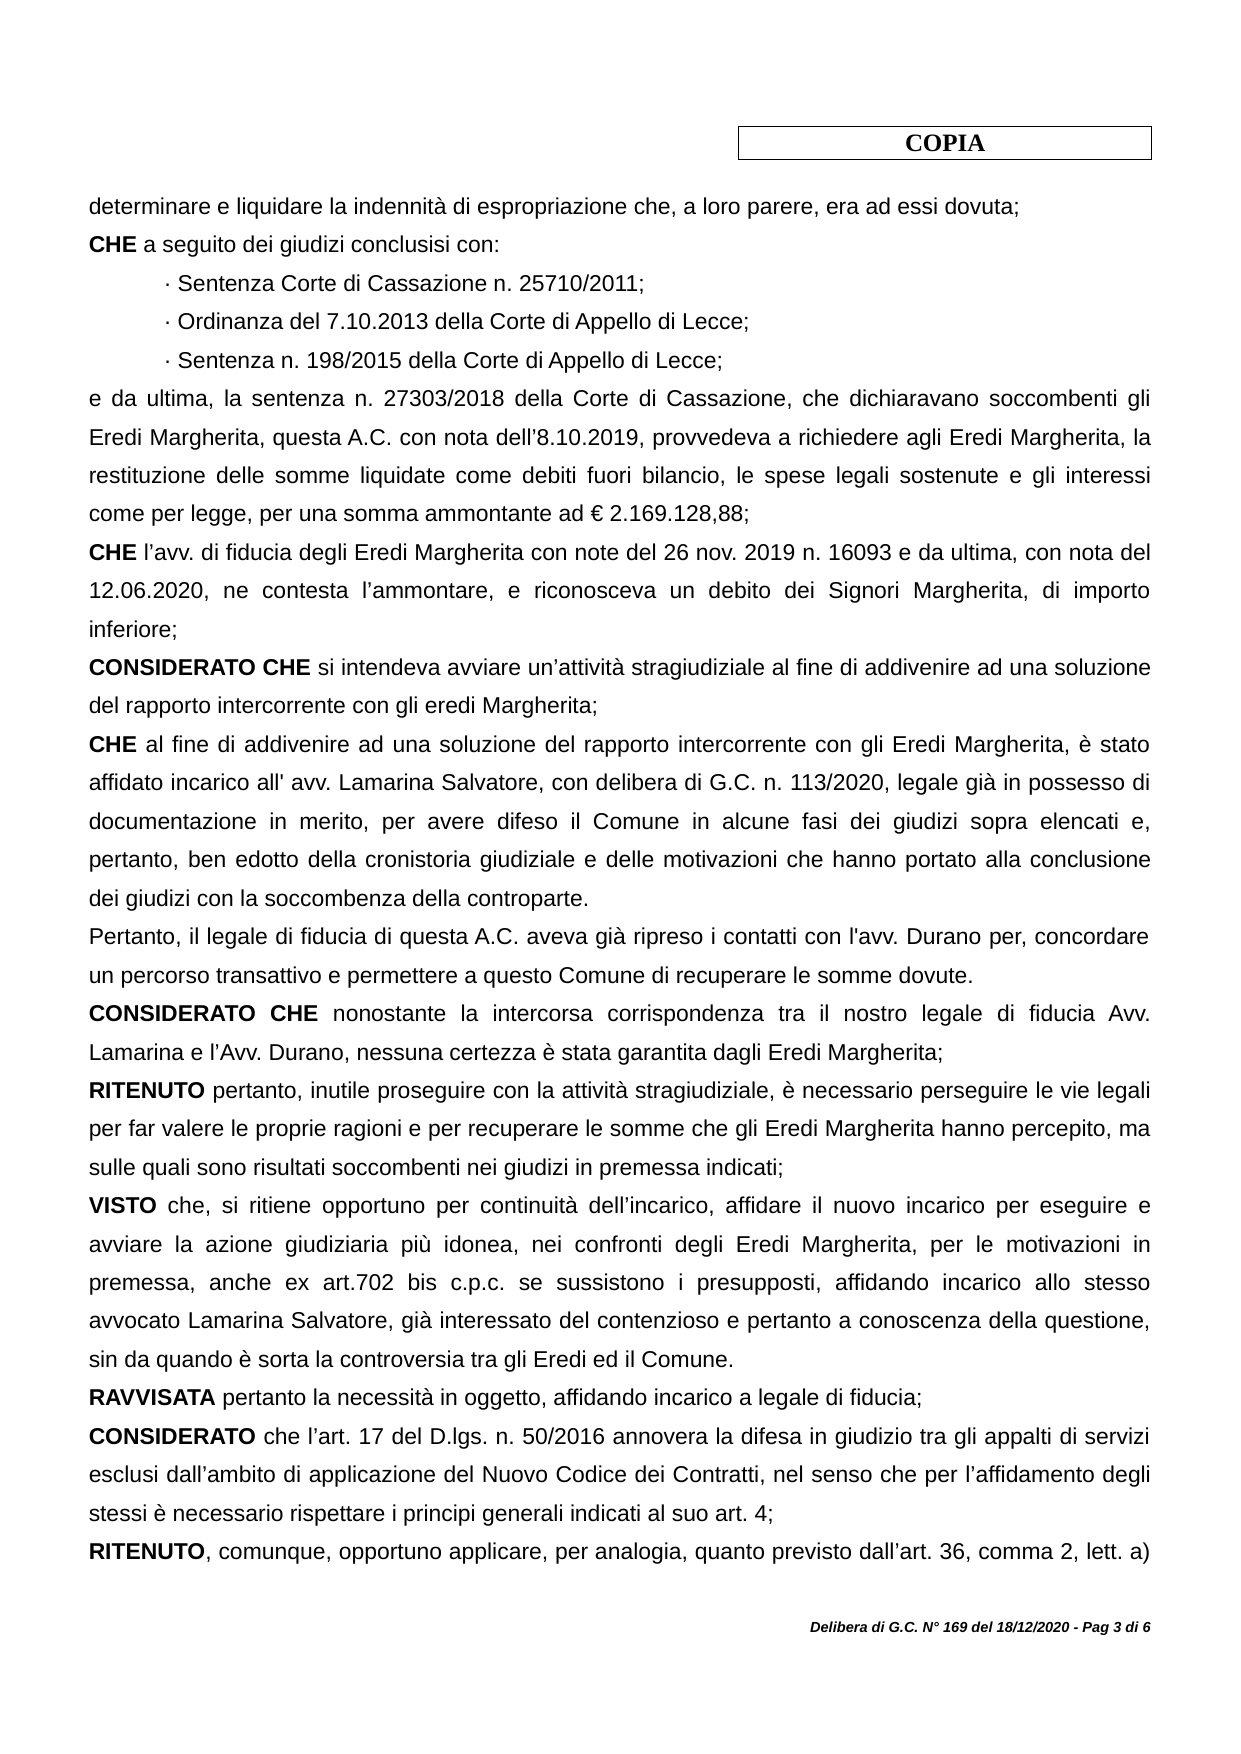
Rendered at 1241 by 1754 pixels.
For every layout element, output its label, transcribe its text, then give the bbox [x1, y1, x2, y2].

text CHE al fine di addivenire ad una soluzione del rapporto intercorrente con gli Eredi Margherita, è stato affidato incarico all' avv. Lamarina Salvatore, con delibera di G.C. n. 113/2020, legale già in possesso di documentazione in merito, per avere difeso il Comune in alcune fasi dei giudizi sopra elencati e, pertanto, ben edotto della cronistoria giudiziale e delle motivazioni che hanno portato alla conclusione dei giudizi con la soccombenza della controparte. [88, 732, 1152, 911]
text e da ultima, la sentenza n. 27303/2018 della Corte di Cassazione, che dichiaravano soccombenti gli Eredi Margherita, questa A.C. con nota dell’8.10.2019, provvedeva a richiedere agli Eredi Margherita, la restituzione delle somme liquidate come debiti fuori bilancio, le spese legali sostenute e gli interessi come per legge, per una somma ammontante ad € 2.169.128,88; [88, 386, 1152, 527]
text CONSIDERATO CHE si intendeva avviare un’attività stragiudiziale al fine di addivenire ad una soluzione del rapporto intercorrente con gli eredi Margherita; [88, 655, 1152, 719]
text Pertanto, il legale di fiducia di questa A.C. aveva già ripreso i contatti con l'avv. Durano per, concordare un percorso transattivo e permettere a questo Comune di recuperare le somme dovute. [88, 924, 1152, 988]
text RITENUTO, comunque, opportuno applicare, per analogia, quanto previsto dall’art. 36, comma 2, lett. a) [88, 1539, 1152, 1564]
text RITENUTO pertanto, inutile proseguire con la attività stragiudiziale, è necessario perseguire le vie legali per far valere le proprie ragioni e per recuperare le somme che gli Eredi Margherita hanno percepito, ma sulle quali sono risultati soccombenti nei giudizi in premessa indicati; [88, 1078, 1152, 1180]
text VISTO che, si ritiene opportuno per continuità dell’incarico, affidare il nuovo incarico per eseguire e avviare la azione giudiziaria più idonea, nei confronti degli Eredi Margherita, per le motivazioni in premessa, anche ex art.702 bis c.p.c. se sussistono i presupposti, affidando incarico allo stesso avvocato Lamarina Salvatore, già interessato del contenzioso e pertanto a conoscenza della questione, sin da quando è sorta la controversia tra gli Eredi ed il Comune. [88, 1193, 1152, 1372]
text · Sentenza Corte di Cassazione n. 25710/2011; [163, 270, 1152, 296]
text CONSIDERATO che l’art. 17 del D.lgs. n. 50/2016 annovera la difesa in giudizio tra gli appalti di servizi esclusi dall’ambito di applicazione del Nuovo Codice dei Contratti, nel senso che per l’affidamento degli stessi è necessario rispettare i principi generali indicati al suo art. 4; [88, 1423, 1152, 1526]
text · Ordinanza del 7.10.2013 della Corte di Appello di Lecce; [163, 309, 1152, 334]
text · Sentenza n. 198/2015 della Corte di Appello di Lecce; [163, 347, 1152, 373]
text CHE a seguito dei giudizi conclusisi con: [88, 232, 1152, 258]
text RAVVISATA pertanto la necessità in oggetto, affidando incarico a legale di fiducia; [88, 1385, 1152, 1411]
text determinare e liquidare la indennità di espropriazione che, a loro parere, era ad essi dovuta; [88, 193, 1152, 219]
text CONSIDERATO CHE nonostante la intercorsa corrispondenza tra il nostro legale di fiducia Avv. Lamarina e l’Avv. Durano, nessuna certezza è stata garantita dagli Eredi Margherita; [88, 1001, 1152, 1065]
text CHE l’avv. di fiducia degli Eredi Margherita con note del 26 nov. 2019 n. 16093 e da ultima, con nota del 12.06.2020, ne contesta l’ammontare, e riconosceva un debito dei Signori Margherita, di importo inferiore; [88, 539, 1152, 642]
